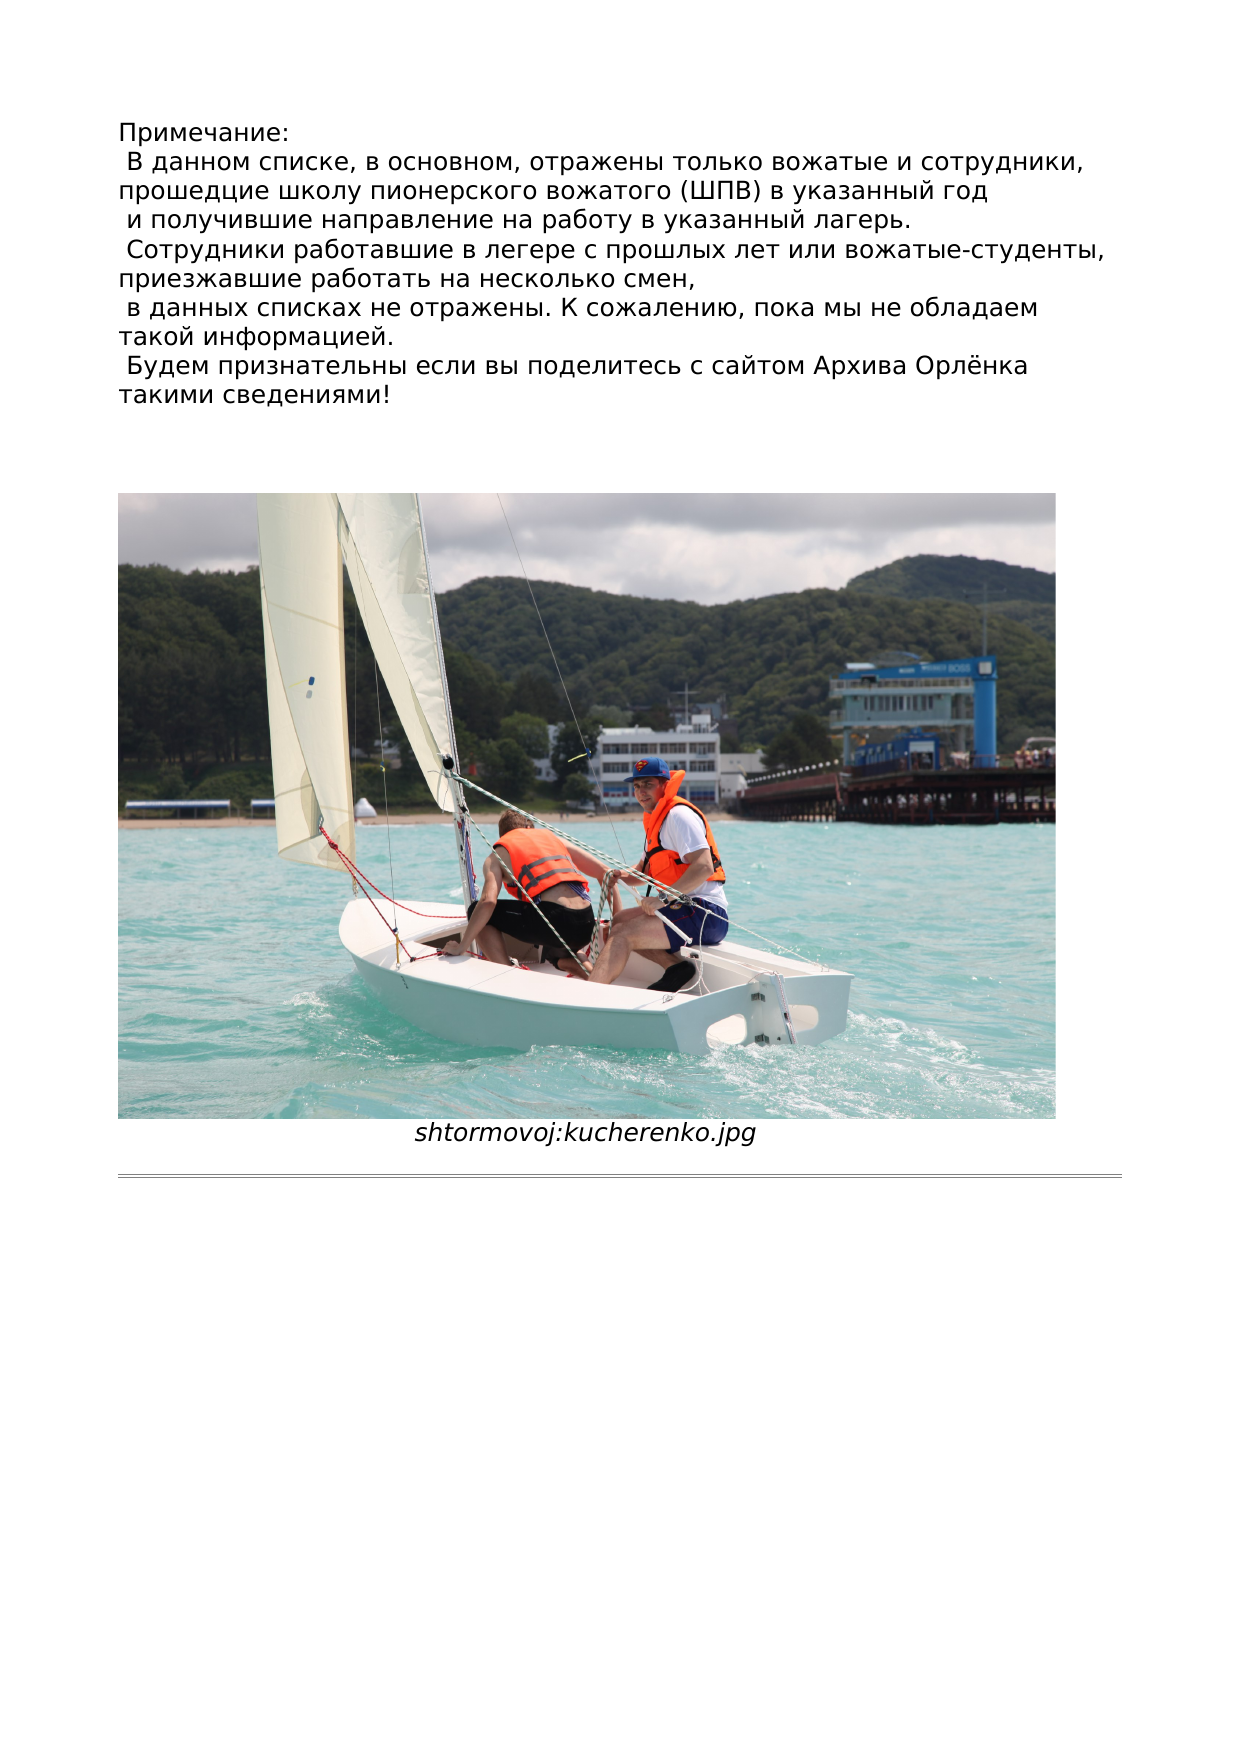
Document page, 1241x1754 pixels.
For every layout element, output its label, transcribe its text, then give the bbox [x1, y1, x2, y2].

picture [118, 493, 1056, 1119]
text shtormovoj:kucherenko.jpg [118, 1119, 1056, 1147]
text Примечание: В данном списке, в основном, отражены только вожатые и сотрудники, прошедцие школу пионерского вожатого (ШПВ) в указанный год и получившие направление на работу в указанный лагерь. Сотрудники работавшие в легере с прошлых лет или вожатые-студенты, приезжавшие работать на несколько смен, в данных списках не отражены. К сожалению, пока мы не обладаем такой информацией. Будем признательны если вы поделитесь с сайтом Архива Орлёнка такими сведениями! [118, 118, 1122, 468]
